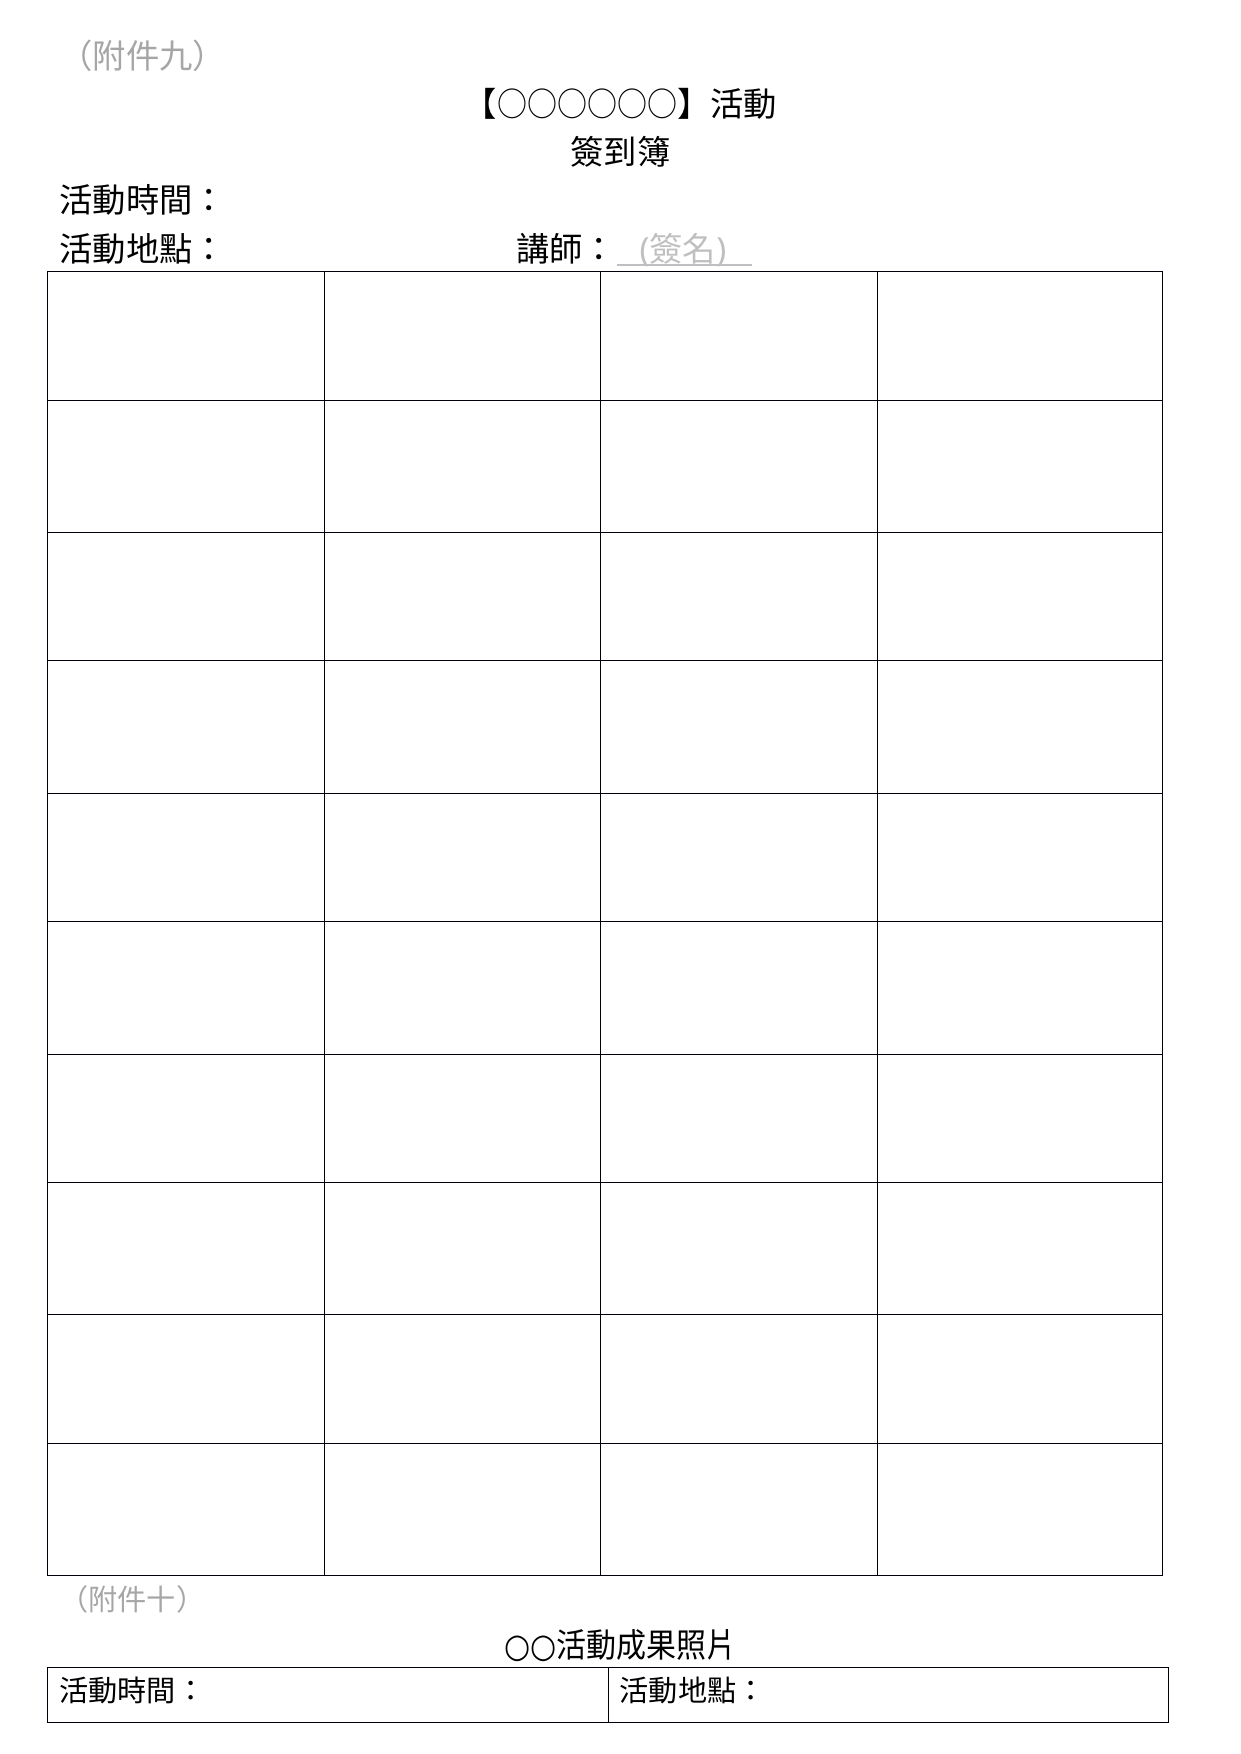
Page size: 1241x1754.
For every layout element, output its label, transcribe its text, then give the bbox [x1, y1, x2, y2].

text 【○○○○○○】活動 [59, 78, 1181, 126]
table_cell [48, 1444, 324, 1575]
table_cell [878, 1315, 1162, 1443]
table_cell [48, 1183, 324, 1314]
table_cell [325, 401, 600, 532]
table_header [325, 272, 600, 399]
text （附件九） [59, 29, 1181, 78]
table_cell [325, 1315, 600, 1443]
table_cell [48, 1055, 324, 1182]
text 簽到簿 [59, 126, 1181, 174]
table_cell [878, 661, 1162, 793]
table_cell [601, 922, 877, 1053]
table_cell [878, 1183, 1162, 1314]
table_cell [878, 794, 1162, 921]
table_cell [325, 794, 600, 921]
table_cell [601, 401, 877, 532]
table_cell [325, 1444, 600, 1575]
text ○○活動成果照片 [59, 1618, 1181, 1667]
table_cell [48, 401, 324, 532]
table_cell [48, 794, 324, 921]
table_header 活動地點： [609, 1668, 1168, 1722]
table_cell [601, 1055, 877, 1182]
table_header [878, 272, 1162, 399]
text 活動地點： 講師： (簽名) [59, 222, 1181, 271]
table_cell [878, 533, 1162, 660]
table_header [601, 272, 877, 399]
table_cell [325, 1183, 600, 1314]
table_cell [601, 1183, 877, 1314]
table_cell [601, 533, 877, 660]
table_cell [878, 401, 1162, 532]
table_cell [48, 661, 324, 793]
table_header [48, 272, 324, 399]
table_cell [601, 661, 877, 793]
table_cell [878, 1444, 1162, 1575]
table_cell [601, 794, 877, 921]
table_header 活動時間： [48, 1668, 608, 1722]
table_cell [325, 1055, 600, 1182]
table_cell [878, 922, 1162, 1053]
table_cell [48, 533, 324, 660]
table_cell [325, 661, 600, 793]
table_cell [878, 1055, 1162, 1182]
table_cell [601, 1444, 877, 1575]
table_cell [601, 1315, 877, 1443]
text 活動時間： [59, 174, 1181, 222]
table_cell [325, 533, 600, 660]
table_cell [48, 1315, 324, 1443]
table_cell [325, 922, 600, 1053]
text （附件十） [59, 1576, 1181, 1618]
table_cell [48, 922, 324, 1053]
